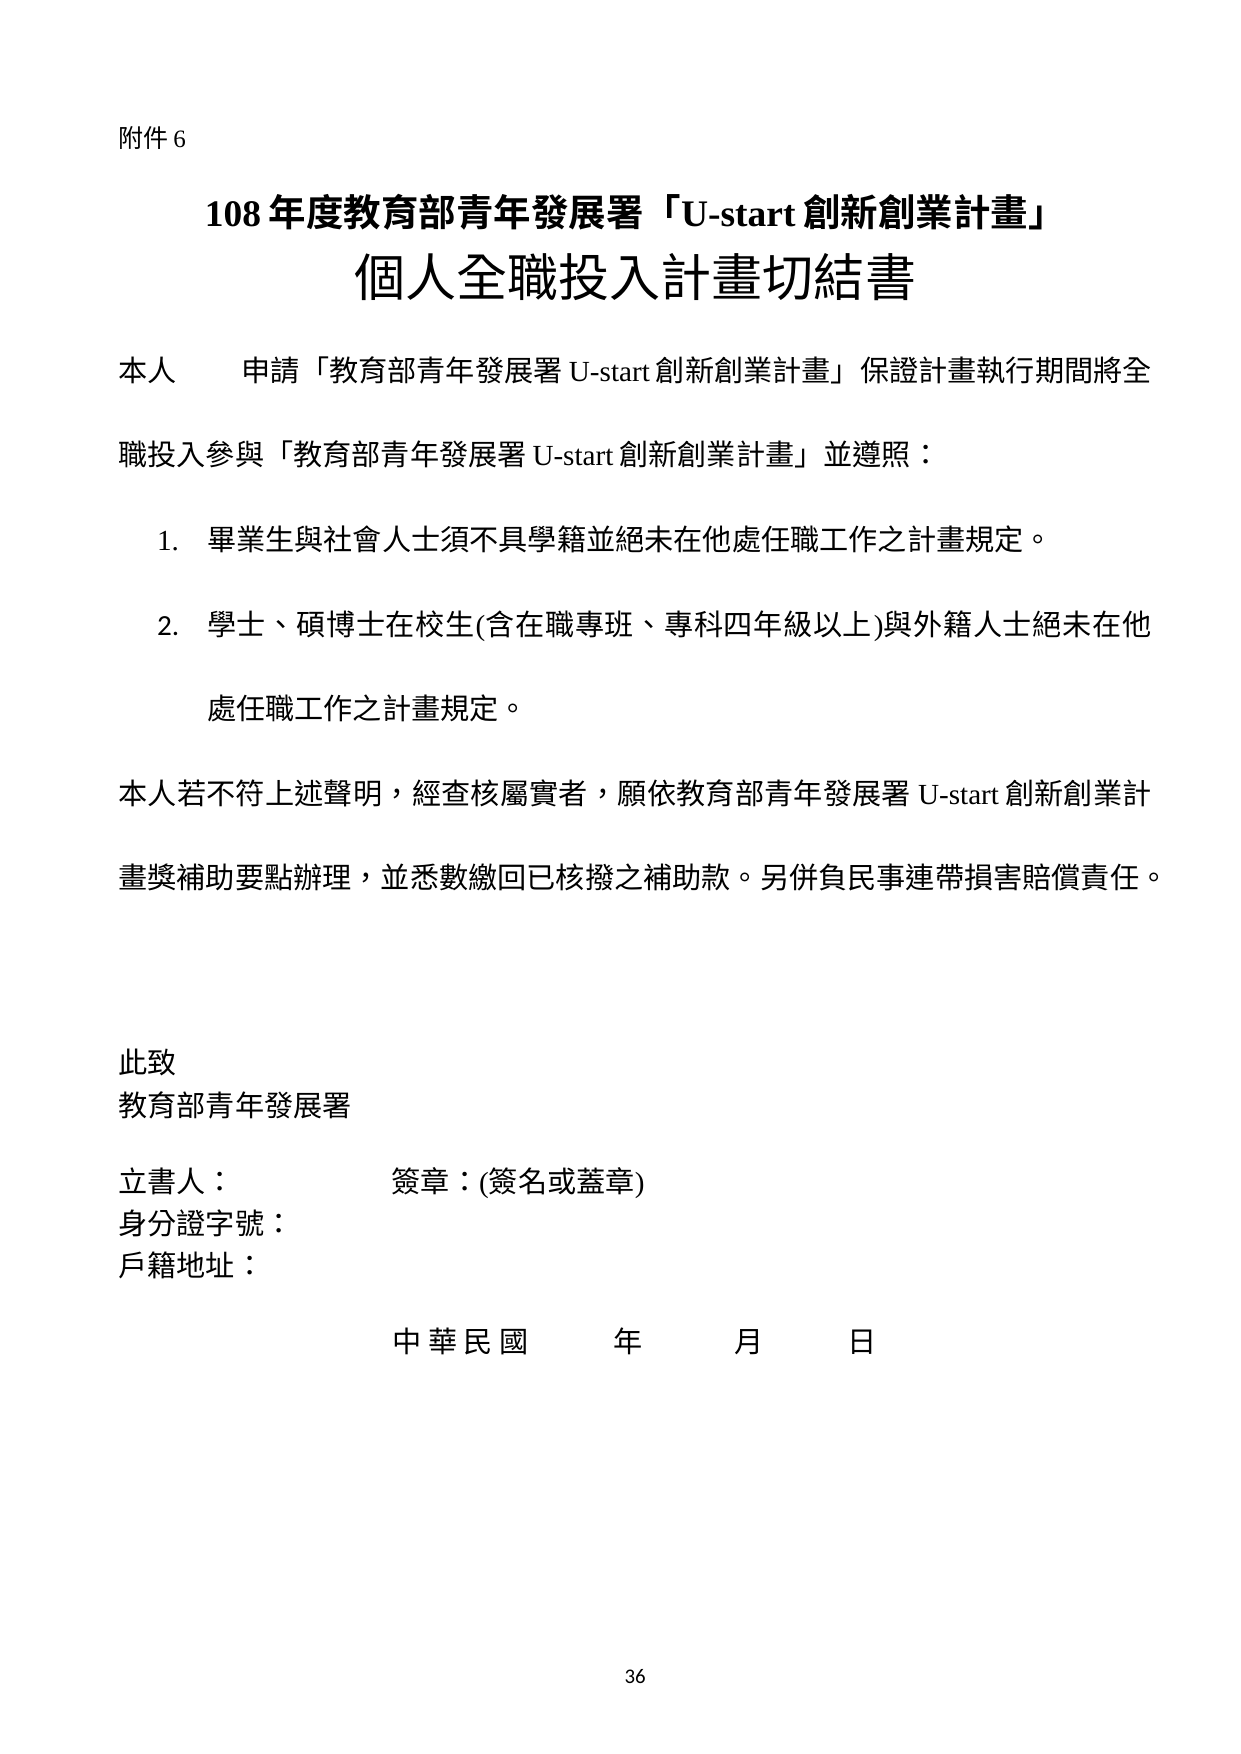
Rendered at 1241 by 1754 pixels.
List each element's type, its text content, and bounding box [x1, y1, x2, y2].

text 立書人： 簽章：(簽名或蓋章) [118, 1158, 1152, 1200]
text 身分證字號： [118, 1200, 1152, 1243]
list 學士、碩博士在校生(含在職專班、專科四年級以上)與外籍人士絕未在他處任職工作之計畫規定。 [157, 601, 1152, 728]
text 108年度教育部青年發展署「U-start創新創業計畫」 [118, 183, 1152, 237]
text 此致 [118, 1040, 1152, 1082]
text 本人若不符上述聲明，經查核屬實者，願依教育部青年發展署U-start創新創業計畫獎補助要點辦理，並悉數繳回已核撥之補助款。另併負民事連帶損害賠償責任。 [118, 770, 1152, 897]
text 本人 申請「教育部青年發展署U-start創新創業計畫」保證計畫執行期間將全職投入參與「教育部青年發展署U-start創新創業計畫」並遵照： [118, 347, 1152, 474]
text 中 華 民 國 年 月 日 [118, 1318, 1152, 1361]
text 戶籍地址： [118, 1243, 1152, 1285]
text 附件6 [118, 118, 1152, 154]
text 教育部青年發展署 [118, 1082, 1152, 1124]
text 個人全職投入計畫切結書 [118, 237, 1152, 311]
list 畢業生與社會人士須不具學籍並絕未在他處任職工作之計畫規定。 [157, 516, 1152, 559]
